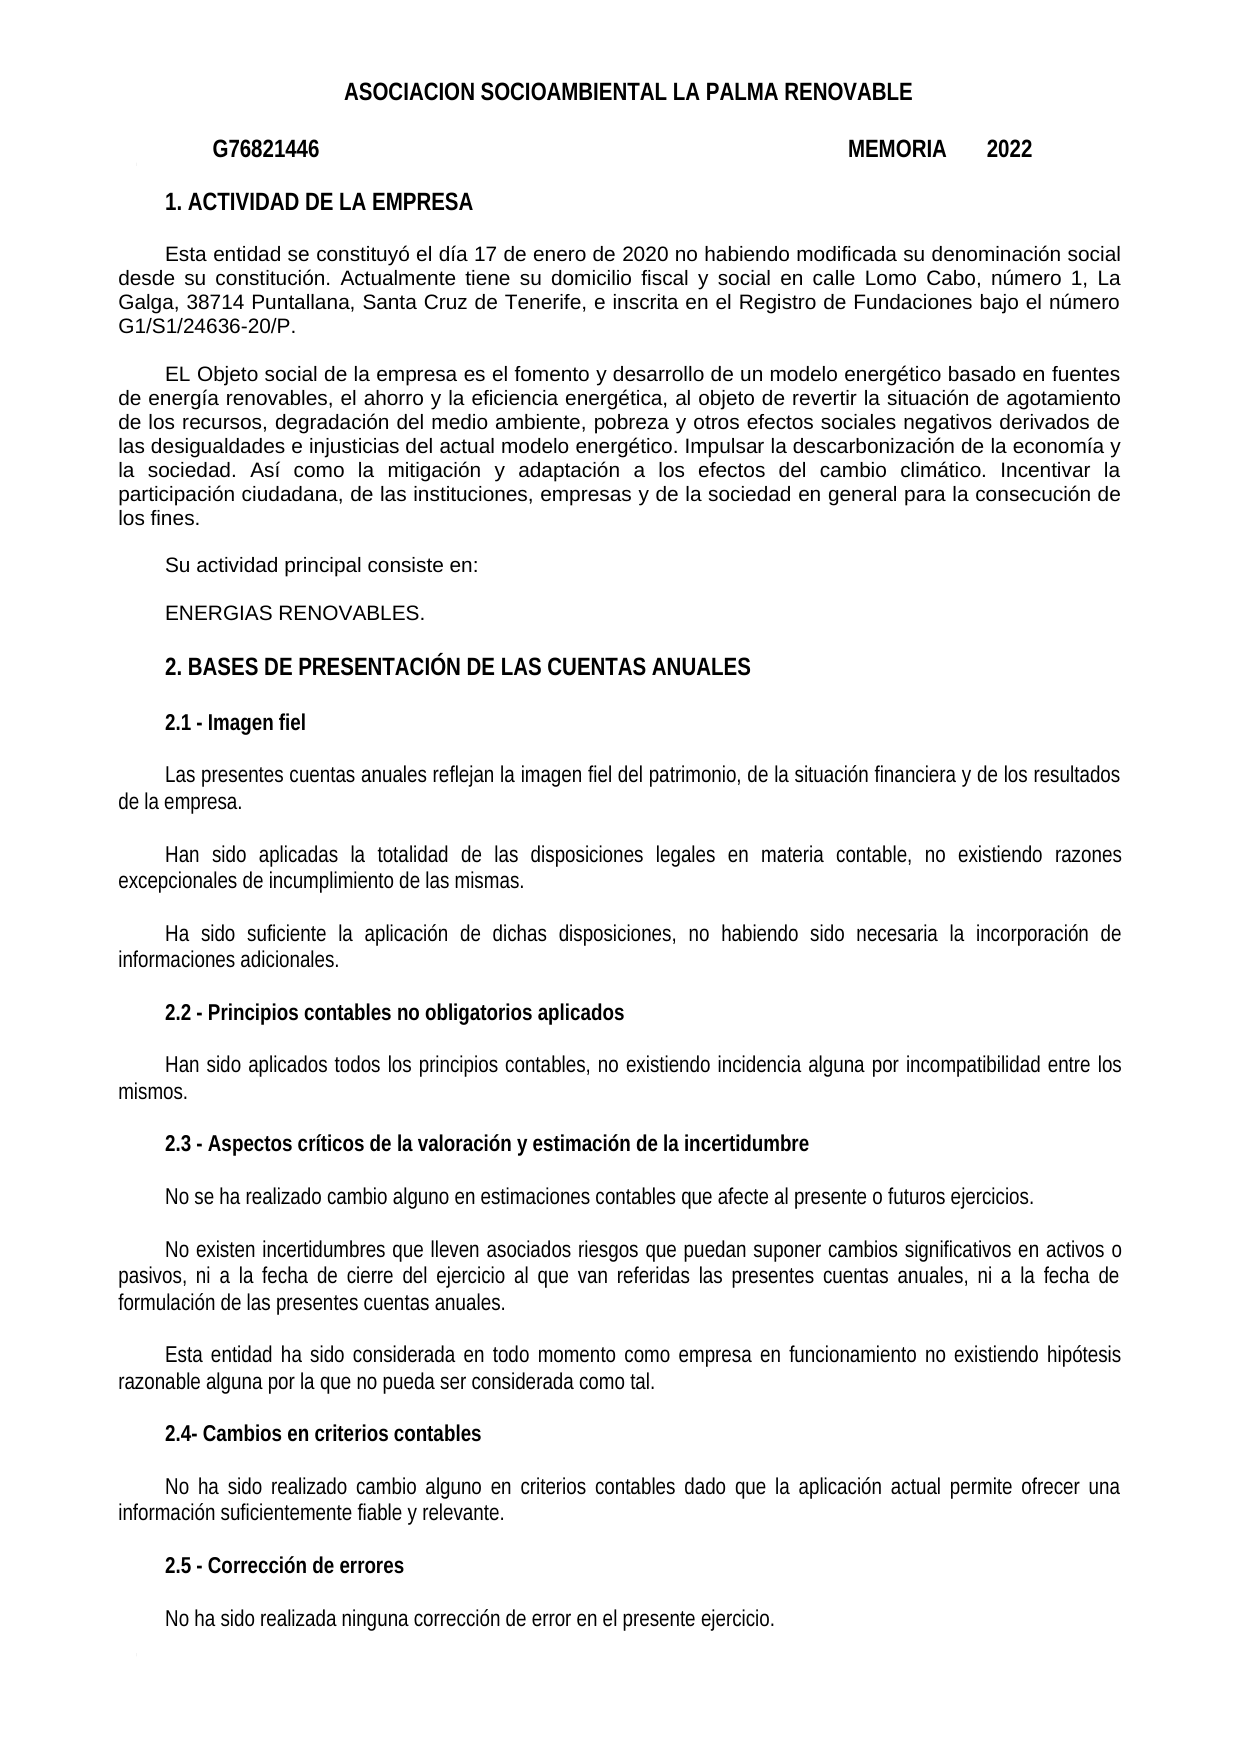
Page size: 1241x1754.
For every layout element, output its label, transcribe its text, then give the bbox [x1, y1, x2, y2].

text 1. ACTIVIDAD DE LA EMPRESA [118, 187, 1122, 215]
text No ha sido realizado cambio alguno en criterios contables dado que la aplicación actual permite ofrecer una información suficientemente fiable y relevante. [118, 1473, 1122, 1526]
text No existen incertidumbres que lleven asociados riesgos que puedan suponer cambios significativos en activos o pasivos, ni a la fecha de cierre del ejercicio al que van referidas las presentes cuentas anuales, ni a la fecha de formulación de las presentes cuentas anuales. [118, 1236, 1122, 1315]
text 2.2 - Principios contables no obligatorios aplicados [118, 999, 1122, 1025]
text 2. BASES DE PRESENTACIÓN DE LAS CUENTAS ANUALES [118, 651, 1122, 680]
text EL Objeto social de la empresa es el fomento y desarrollo de un modelo energético basado en fuentes de energía renovables, el ahorro y la eficiencia energética, al objeto de revertir la situación de agotamiento de los recursos, degradación del medio ambiente, pobreza y otros efectos sociales negativos derivados de las desigualdades e injusticias del actual modelo energético. Impulsar la descarbonización de la economía y la sociedad. Así como la mitigación y adaptación a los efectos del cambio climático. Incentivar la participación ciudadana, de las instituciones, empresas y de la sociedad en general para la consecución de los fines. [118, 362, 1122, 529]
text 2.1 - Imagen fiel [118, 709, 1122, 735]
text Su actividad principal consiste en: [118, 553, 1122, 577]
text 2.5 - Corrección de errores [118, 1552, 1122, 1578]
text No se ha realizado cambio alguno en estimaciones contables que afecte al presente o futuros ejercicios. [118, 1183, 1122, 1209]
text Han sido aplicadas la totalidad de las disposiciones legales en materia contable, no existiendo razones excepcionales de incumplimiento de las mismas. [118, 841, 1122, 893]
text No ha sido realizada ninguna corrección de error en el presente ejercicio. [118, 1605, 1122, 1631]
text Esta entidad se constituyó el día 17 de enero de 2020 no habiendo modificada su denominación social desde su constitución. Actualmente tiene su domicilio fiscal y social en calle Lomo Cabo, número 1, La Galga, 38714 Puntallana, Santa Cruz de Tenerife, e inscrita en el Registro de Fundaciones bajo el número G1/S1/24636-20/P. [118, 242, 1122, 337]
text 2.3 - Aspectos críticos de la valoración y estimación de la incertidumbre [118, 1130, 1122, 1157]
text ENERGIAS RENOVABLES. [118, 601, 1122, 625]
text Han sido aplicados todos los principios contables, no existiendo incidencia alguna por incompatibilidad entre los mismos. [118, 1051, 1122, 1104]
text 2.4- Cambios en criterios contables [118, 1420, 1122, 1447]
text Ha sido suficiente la aplicación de dichas disposiciones, no habiendo sido necesaria la incorporación de informaciones adicionales. [118, 919, 1122, 972]
text Las presentes cuentas anuales reflejan la imagen fiel del patrimonio, de la situación financiera y de los resultados de la empresa. [118, 761, 1122, 814]
text Esta entidad ha sido considerada en todo momento como empresa en funcionamiento no existiendo hipótesis razonable alguna por la que no pueda ser considerada como tal. [118, 1341, 1122, 1394]
